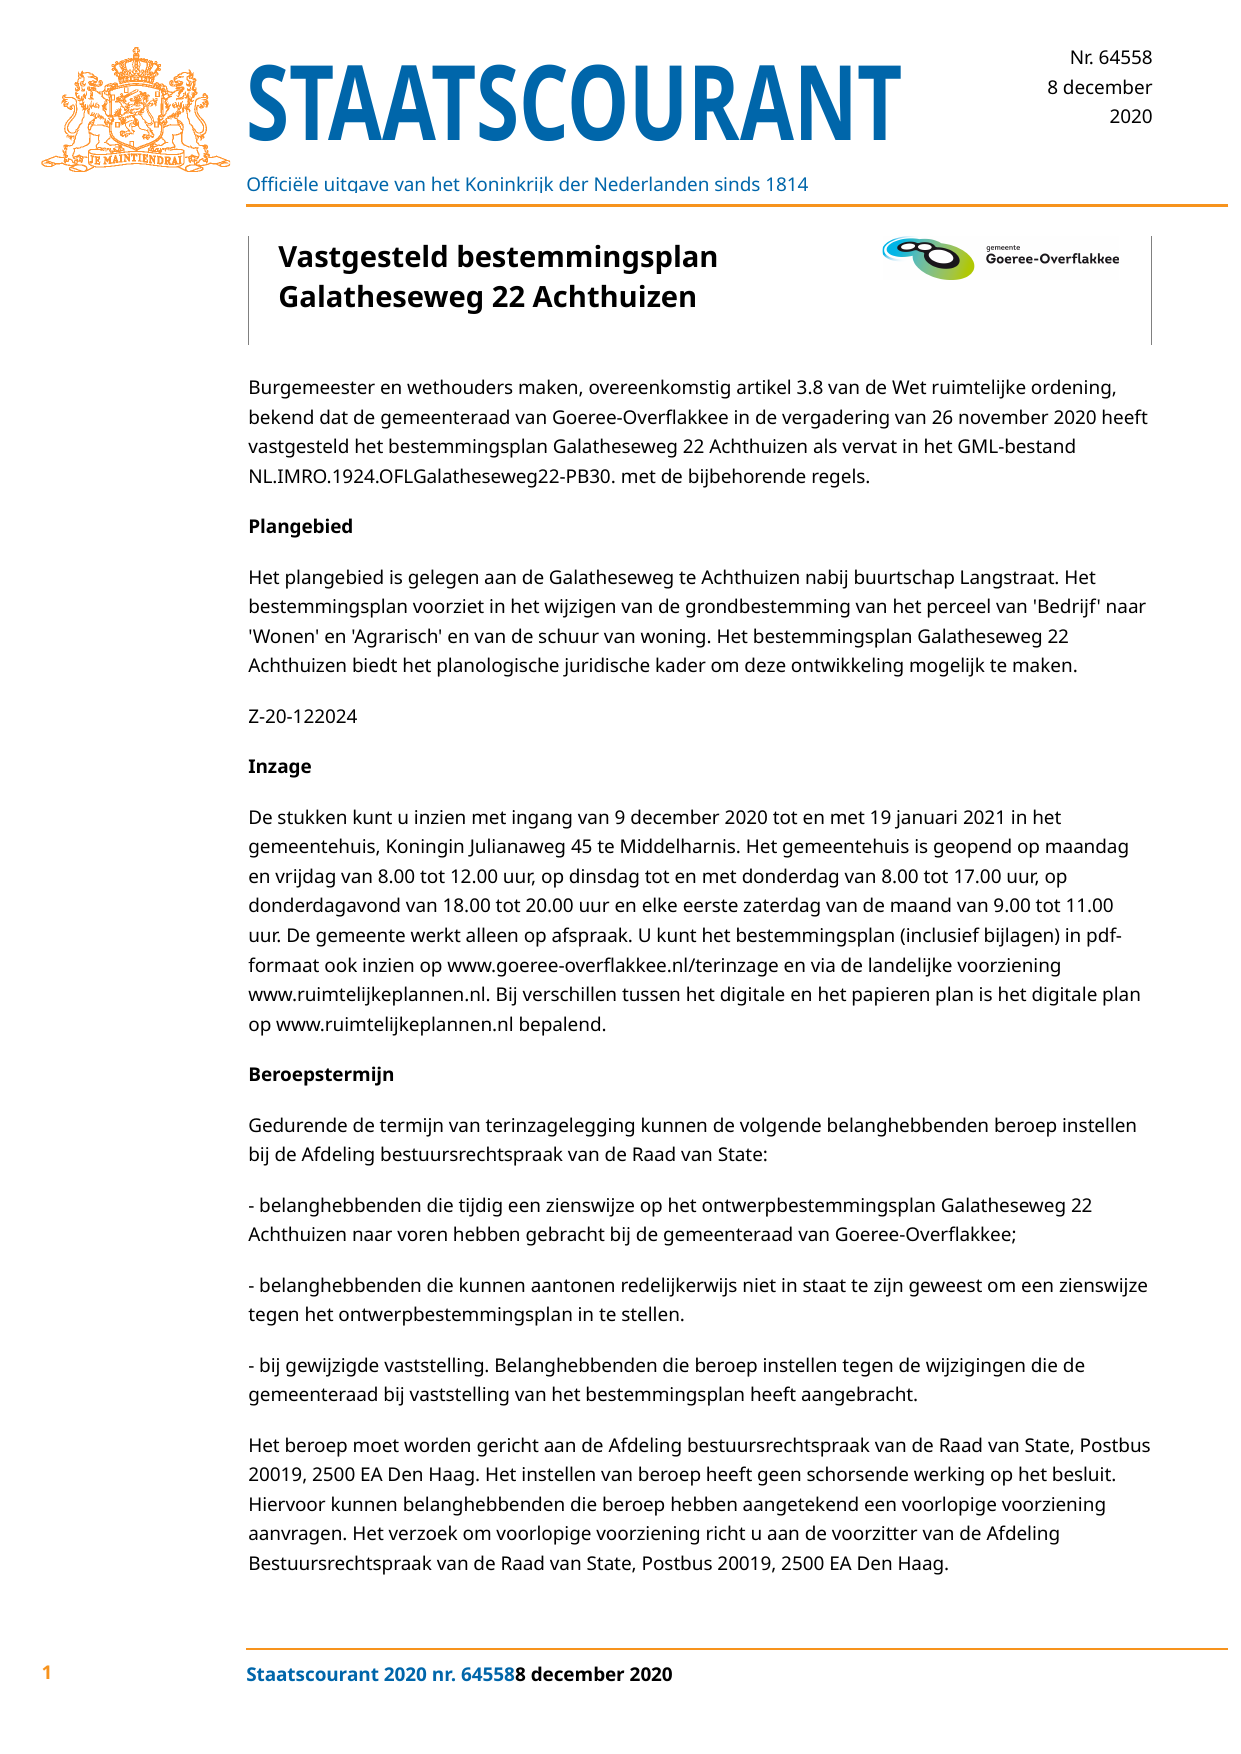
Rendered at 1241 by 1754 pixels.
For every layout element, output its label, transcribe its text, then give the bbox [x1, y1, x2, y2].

text Het plangebied is gelegen aan de Galatheseweg te Achthuizen nabij buurtschap Langstraat. Het bestemmingsplan voorziet in het wijzigen van de grondbestemming van het perceel van 'Bedrijf' naar 'Wonen' en 'Agrarisch' en van de schuur van woning. Het bestemmingsplan Galatheseweg 22 Achthuizen biedt het planologische juridische kader om deze ontwikkeling mogelijk te maken. [248, 564, 1152, 678]
text Z-20-122024 [248, 703, 1152, 729]
text Inzage [248, 753, 1152, 779]
text - belanghebbenden die kunnen aantonen redelijkerwijs niet in staat te zijn geweest om een zienswijze tegen het ontwerpbestemmingsplan in te stellen. [248, 1272, 1152, 1327]
picture [882, 236, 1119, 280]
text - belanghebbenden die tijdig een zienswijze op het ontwerpbestemmingsplan Galatheseweg 22 Achthuizen naar voren hebben gebracht bij de gemeenteraad van Goeree-Overflakkee; [248, 1192, 1152, 1247]
text De stukken kunt u inzien met ingang van 9 december 2020 tot en met 19 januari 2021 in het gemeentehuis, Koningin Julianaweg 45 te Middelharnis. Het gemeentehuis is geopend op maandag en vrijdag van 8.00 tot 12.00 uur, op dinsdag tot en met donderdag van 8.00 tot 17.00 uur, op donderdagavond van 18.00 tot 20.00 uur en elke eerste zaterdag van de maand van 9.00 tot 11.00 uur. De gemeente werkt alleen op afspraak. U kunt het bestemmingsplan (inclusief bijlagen) in pdf-formaat ook inzien op www.goeree-overflakkee.nl/terinzage en via de landelijke voorziening www.ruimtelijkeplannen.nl. Bij verschillen tussen het digitale en het papieren plan is het digitale plan op www.ruimtelijkeplannen.nl bepalend. [248, 804, 1152, 1037]
picture [41, 47, 231, 172]
text Plangebied [248, 513, 1152, 539]
text Beroepstermijn [248, 1061, 1152, 1087]
text Het beroep moet worden gericht aan de Afdeling bestuursrechtspraak van de Raad van State, Postbus 20019, 2500 EA Den Haag. Het instellen van beroep heeft geen schorsende werking op het besluit. Hiervoor kunnen belanghebbenden die beroep hebben aangetekend een voorlopige voorziening aanvragen. Het verzoek om voorlopige voorziening richt u aan de voorzitter van de Afdeling Bestuursrechtspraak van de Raad van State, Postbus 20019, 2500 EA Den Haag. [248, 1432, 1152, 1576]
text Gedurende de termijn van terinzagelegging kunnen de volgende belanghebbenden beroep instellen bij de Afdeling bestuursrechtspraak van de Raad van State: [248, 1112, 1152, 1167]
table_header [850, 236, 1151, 345]
text - bij gewijzigde vaststelling. Belanghebbenden die beroep instellen tegen de wijzigingen die de gemeenteraad bij vaststelling van het bestemmingsplan heeft aangebracht. [248, 1352, 1152, 1407]
table_header Vastgesteld bestemmingsplan Galatheseweg 22 Achthuizen [249, 236, 850, 345]
text Burgemeester en wethouders maken, overeenkomstig artikel 3.8 van de Wet ruimtelijke ordening, bekend dat de gemeenteraad van Goeree-Overflakkee in de vergadering van 26 november 2020 heeft vastgesteld het bestemmingsplan Galatheseweg 22 Achthuizen als vervat in het GML-bestand NL.IMRO.1924.OFLGalatheseweg22-PB30. met de bijbehorende regels. [248, 374, 1152, 489]
